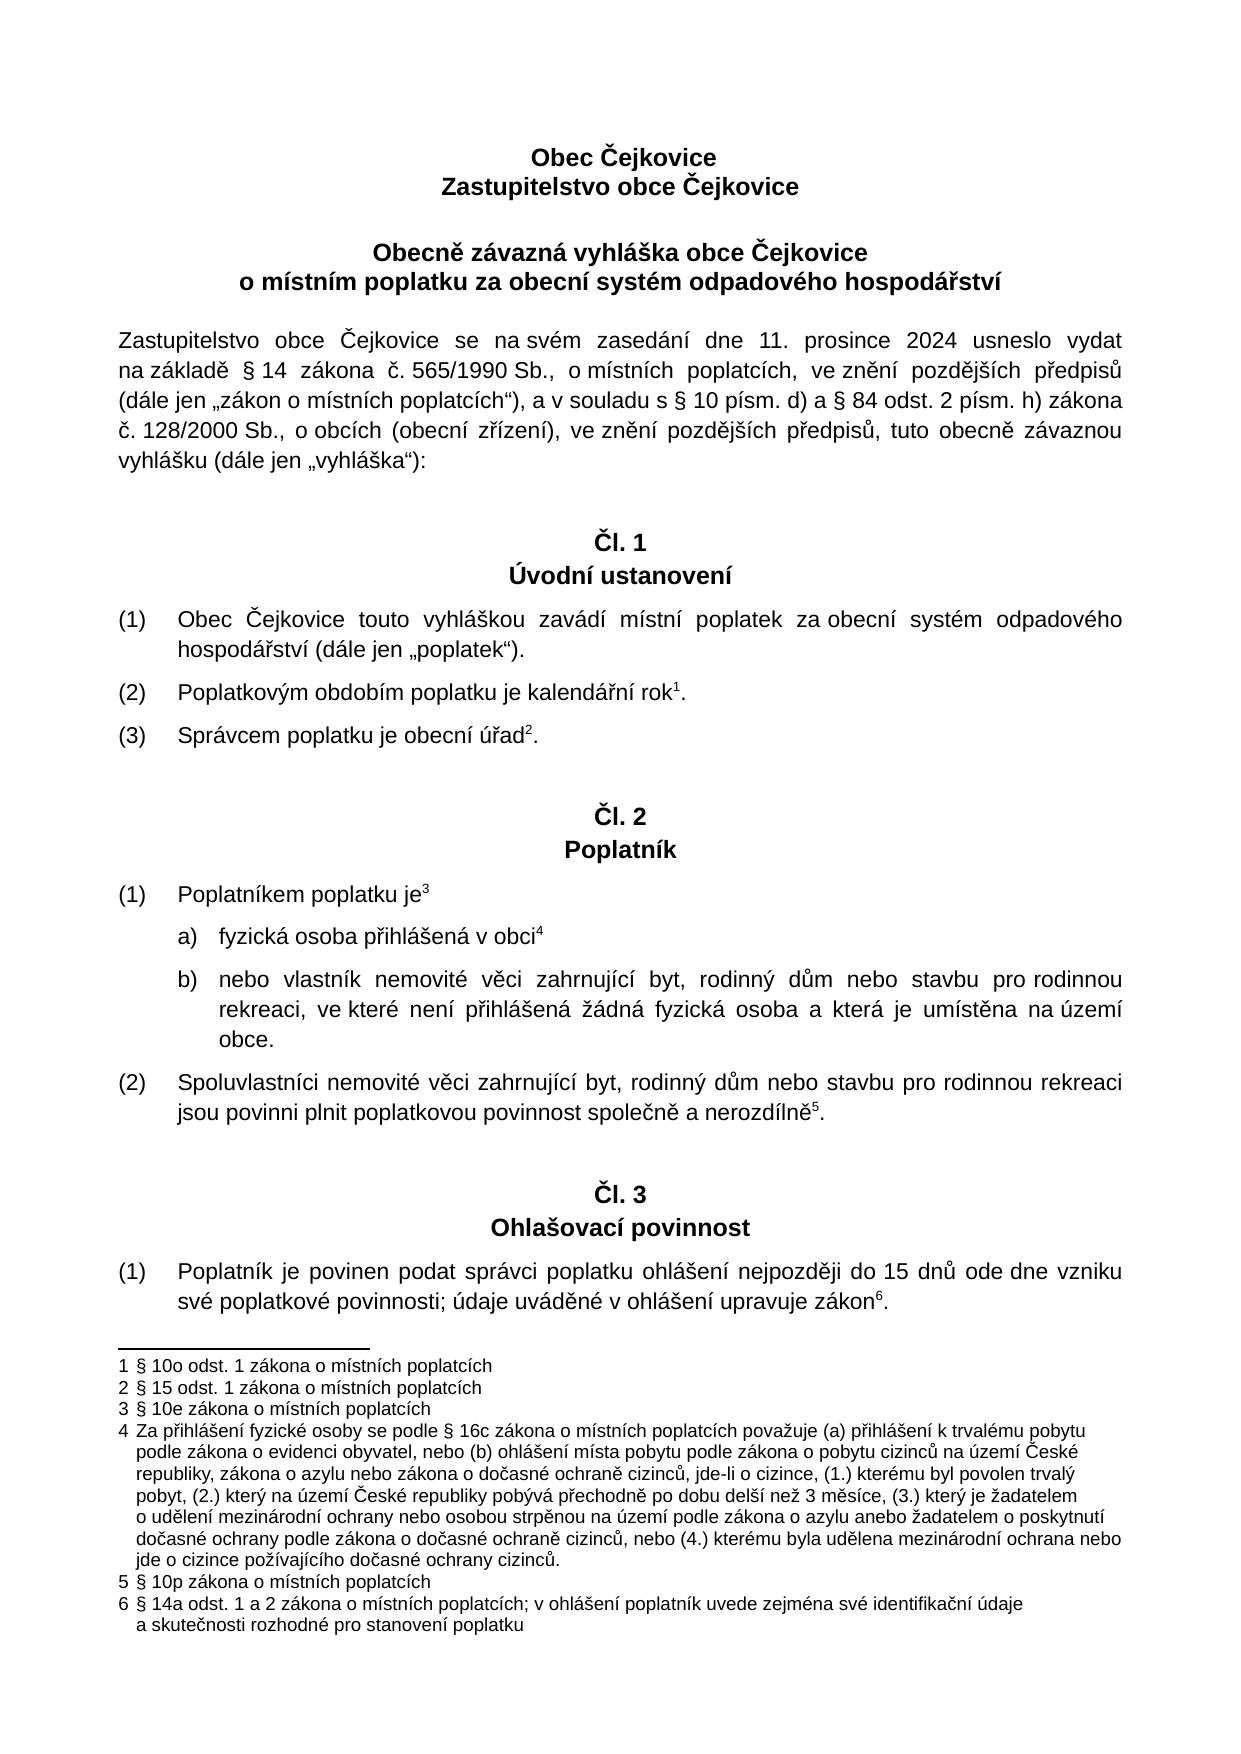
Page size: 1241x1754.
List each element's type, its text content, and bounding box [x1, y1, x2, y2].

subtitle Čl. 1 Úvodní ustanovení [118, 528, 1122, 589]
subtitle Čl. 2 Poplatník [118, 802, 1122, 864]
list § 14a odst. 1 a 2 zákona o místních poplatcích; v ohlášení poplatník uvede zejména své identifikační údaje a skutečnosti rozhodné pro stanovení poplatku [118, 1592, 1122, 1635]
list Poplatníkem poplatku je [118, 881, 1122, 907]
list fyzická osoba přihlášená v obci [177, 923, 1122, 950]
list Poplatník je povinen podat správci poplatku ohlášení nejpozději do 15 dnů ode dne vzniku své poplatkové povinnosti; údaje uváděné v ohlášení upravuje zákon. [118, 1258, 1122, 1315]
list nebo vlastník nemovité věci zahrnující byt, rodinný dům nebo stavbu pro rodinnou rekreaci, ve které není přihlášená žádná fyzická osoba a která je umístěna na území obce. [177, 966, 1122, 1053]
list § 10o odst. 1 zákona o místních poplatcích [118, 1355, 1122, 1377]
list Správcem poplatku je obecní úřad. [118, 722, 1122, 748]
subtitle Čl. 3 Ohlašovací povinnost [118, 1179, 1122, 1241]
list § 10p zákona o místních poplatcích [118, 1571, 1122, 1592]
list Poplatkovým obdobím poplatku je kalendářní rok. [118, 679, 1122, 706]
list Obec Čejkovice touto vyhláškou zavádí místní poplatek za obecní systém odpadového hospodářství (dále jen „poplatek“). [118, 606, 1122, 663]
list § 15 odst. 1 zákona o místních poplatcích [118, 1377, 1122, 1398]
list Za přihlášení fyzické osoby se podle § 16c zákona o místních poplatcích považuje (a) přihlášení k trvalému pobytu podle zákona o evidenci obyvatel, nebo (b) ohlášení místa pobytu podle zákona o pobytu cizinců na území České republiky, zákona o azylu nebo zákona o dočasné ochraně cizinců, jde-li o cizince, (1.) kterému byl povolen trvalý pobyt, (2.) který na území České republiky pobývá přechodně po dobu delší než 3 měsíce, (3.) který je žadatelem o udělení mezinárodní ochrany nebo osobou strpěnou na území podle zákona o azylu anebo žadatelem o poskytnutí dočasné ochrany podle zákona o dočasné ochraně cizinců, nebo (4.) kterému byla udělena mezinárodní ochrana nebo jde o cizince požívajícího dočasné ochrany cizinců. [118, 1420, 1122, 1571]
text Zastupitelstvo obce Čejkovice se na svém zasedání dne 11. prosince 2024 usneslo vydat na základě § 14 zákona č. 565/1990 Sb., o místních poplatcích, ve znění pozdějších předpisů (dále jen „zákon o místních poplatcích“), a v souladu s § 10 písm. d) a § 84 odst. 2 písm. h) zákona č. 128/2000 Sb., o obcích (obecní zřízení), ve znění pozdějších předpisů, tuto obecně závaznou vyhlášku (dále jen „vyhláška“): [118, 327, 1122, 474]
list Spoluvlastníci nemovité věci zahrnující byt, rodinný dům nebo stavbu pro rodinnou rekreaci jsou povinni plnit poplatkovou povinnost společně a nerozdílně. [118, 1069, 1122, 1126]
list § 10e zákona o místních poplatcích [118, 1398, 1122, 1420]
subtitle Obecně závazná vyhláška obce Čejkovice o místním poplatku za obecní systém odpadového hospodářství [118, 238, 1122, 295]
title Obec Čejkovice Zastupitelstvo obce Čejkovice [118, 143, 1122, 201]
